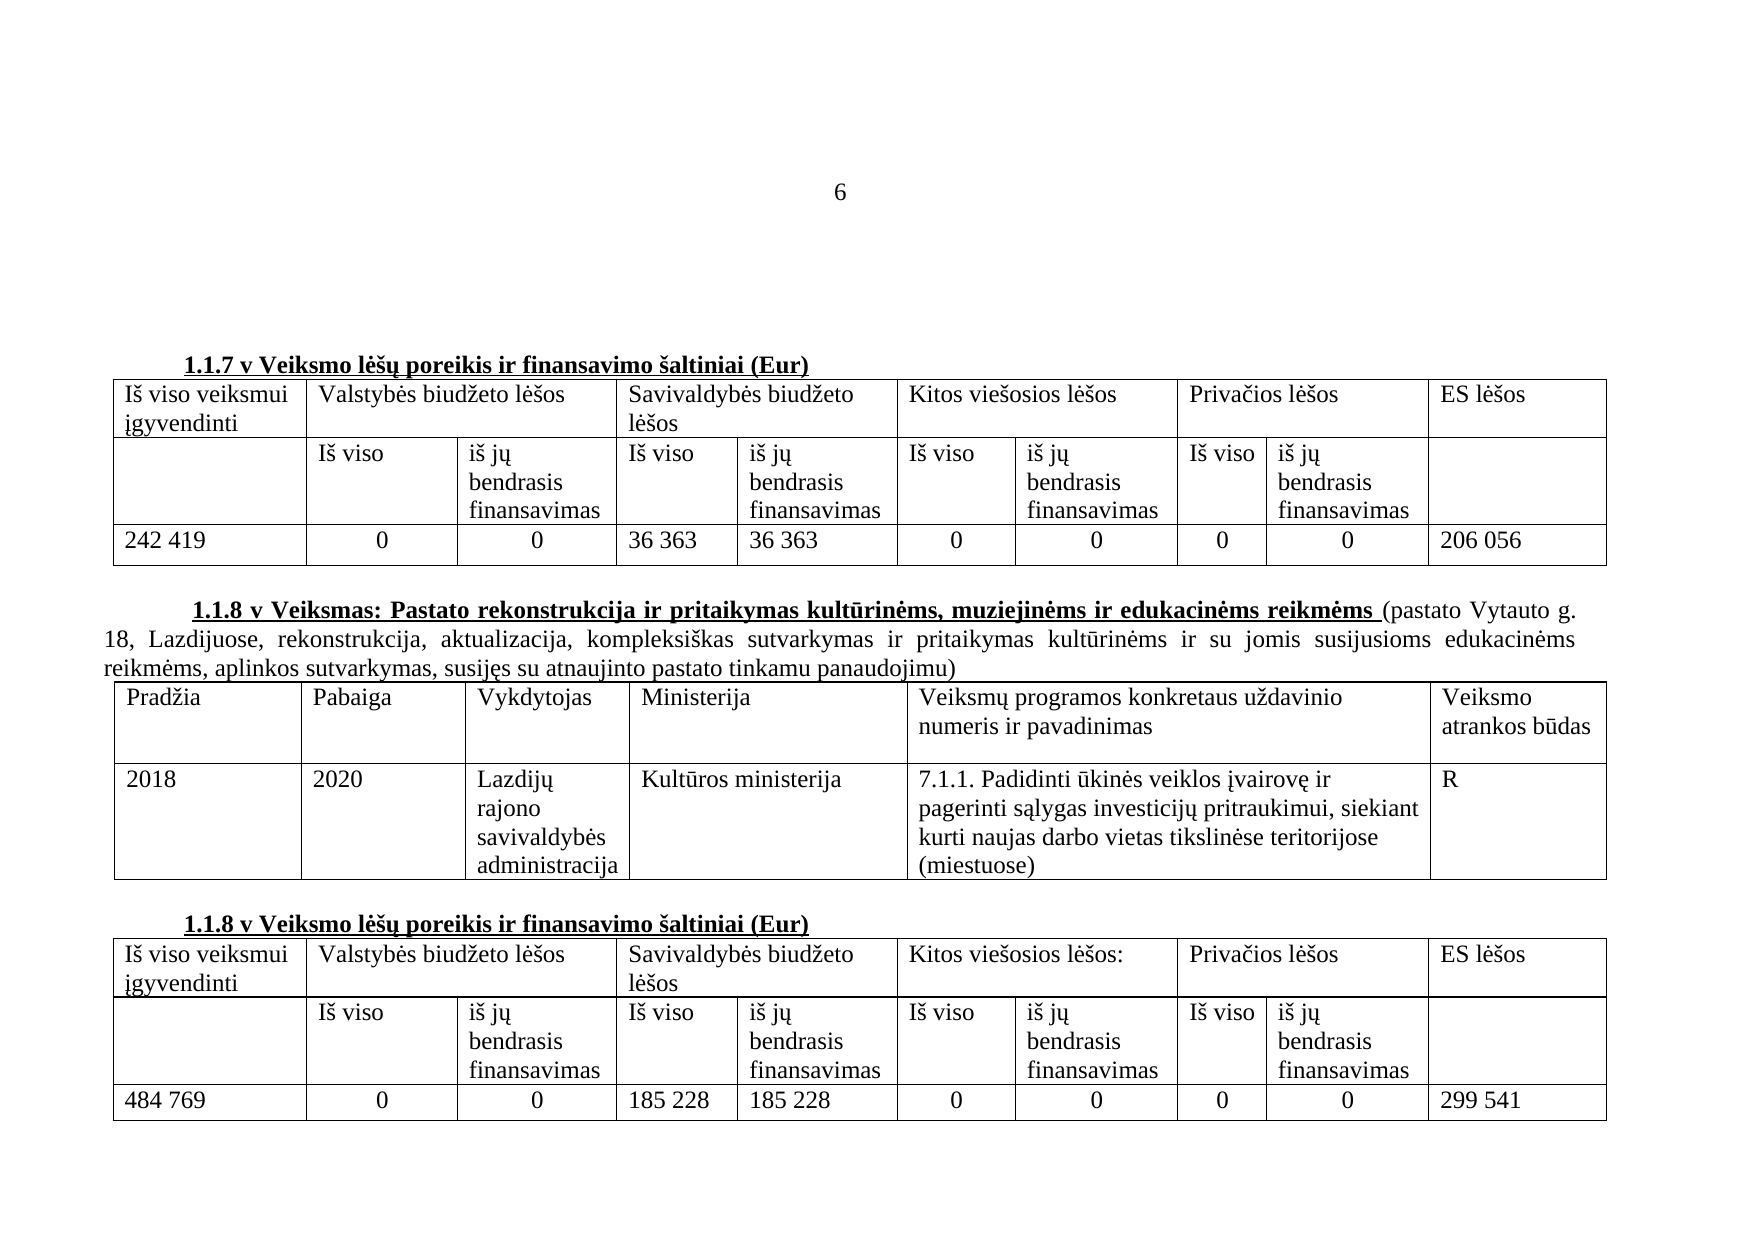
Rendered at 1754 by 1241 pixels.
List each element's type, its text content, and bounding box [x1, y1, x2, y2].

table_cell 484 769 [114, 1085, 306, 1119]
table_header Valstybės biudžeto lėšos [307, 939, 616, 996]
table_cell 299 541 [1429, 1085, 1606, 1119]
table_cell 2020 [302, 764, 465, 879]
text 1.1.8 v Veiksmo lėšų poreikis ir finansavimo šaltiniai (Eur) [103, 909, 1577, 938]
table_cell [114, 998, 306, 1084]
table_cell 0 [898, 525, 1015, 565]
table_cell 0 [1016, 525, 1177, 565]
table_cell iš jų bendrasis finansavimas [1267, 998, 1428, 1084]
table_cell iš jų bendrasis finansavimas [1016, 438, 1177, 524]
table_cell 0 [1267, 525, 1428, 565]
table_cell 185 228 [738, 1085, 897, 1119]
table_cell 0 [1267, 1085, 1428, 1119]
table_cell 0 [1178, 1085, 1266, 1119]
table_cell Iš viso [617, 998, 737, 1084]
table_cell [1429, 438, 1606, 524]
table_cell [114, 438, 306, 524]
table_cell [1429, 998, 1606, 1084]
table_header Kitos viešosios lėšos: [898, 939, 1177, 996]
table_cell iš jų bendrasis finansavimas [738, 998, 897, 1084]
table_cell iš jų bendrasis finansavimas [738, 438, 897, 524]
table_header Veiksmų programos konkretaus uždavinio numeris ir pavadinimas [908, 683, 1430, 763]
table_header Iš viso veiksmui įgyvendinti [114, 939, 306, 996]
table_cell 36 363 [617, 525, 737, 565]
table_header Vykdytojas [466, 683, 629, 763]
table_cell 7.1.1. Padidinti ūkinės veiklos įvairovę ir pagerinti sąlygas investicijų pritraukimui, siekiant kurti naujas darbo vietas tikslinėse teritorijose (miestuose) [908, 764, 1430, 879]
table_cell 2018 [115, 764, 301, 879]
table_header Privačios lėšos [1178, 939, 1428, 996]
text 1.1.8 v Veiksmas: Pastato rekonstrukcija ir pritaikymas kultūrinėms, muziejinėms ir edukacinėms reikmėms (pastato Vytauto g. 18, Lazdijuose, rekonstrukcija, aktualizacija, kompleksiškas sutvarkymas ir pritaikymas kultūrinėms ir su jomis susijusioms edukacinėms reikmėms, aplinkos sutvarkymas, susijęs su atnaujinto pastato tinkamu panaudojimu) [103, 595, 1577, 681]
text 1.1.7 v Veiksmo lėšų poreikis ir finansavimo šaltiniai (Eur) [103, 350, 1577, 378]
table_cell Iš viso [1178, 438, 1266, 524]
table_cell 0 [458, 1085, 616, 1119]
table_cell 0 [307, 525, 457, 565]
table_cell Lazdijų rajono savivaldybės administracija [466, 764, 629, 879]
table_header ES lėšos [1429, 939, 1606, 996]
table_cell 0 [1178, 525, 1266, 565]
table_cell 242 419 [114, 525, 306, 565]
table_header Privačios lėšos [1178, 380, 1428, 437]
table_cell iš jų bendrasis finansavimas [1267, 438, 1428, 524]
table_cell iš jų bendrasis finansavimas [1016, 998, 1177, 1084]
table_header Iš viso veiksmui įgyvendinti [114, 380, 306, 437]
table_cell 36 363 [738, 525, 897, 565]
table_cell 185 228 [617, 1085, 737, 1119]
table_cell Iš viso [1178, 998, 1266, 1084]
table_header Savivaldybės biudžeto lėšos [617, 939, 897, 996]
table_cell iš jų bendrasis finansavimas [458, 438, 616, 524]
table_cell Iš viso [898, 438, 1015, 524]
table_header Ministerija [630, 683, 907, 763]
table_header Veiksmo atrankos būdas [1431, 683, 1606, 763]
table_cell Iš viso [307, 438, 457, 524]
table_cell Iš viso [307, 998, 457, 1084]
table_cell Iš viso [898, 998, 1015, 1084]
table_cell R [1431, 764, 1606, 879]
table_cell Kultūros ministerija [630, 764, 907, 879]
table_cell 0 [458, 525, 616, 565]
table_header Kitos viešosios lėšos [898, 380, 1177, 437]
table_cell 0 [307, 1085, 457, 1119]
table_cell iš jų bendrasis finansavimas [458, 998, 616, 1084]
table_cell Iš viso [617, 438, 737, 524]
table_cell 0 [898, 1085, 1015, 1119]
table_header Pradžia [115, 683, 301, 763]
table_header Pabaiga [302, 683, 465, 763]
table_header Valstybės biudžeto lėšos [307, 380, 616, 437]
table_header Savivaldybės biudžeto lėšos [617, 380, 897, 437]
table_header ES lėšos [1429, 380, 1606, 437]
table_cell 0 [1016, 1085, 1177, 1119]
table_cell 206 056 [1429, 525, 1606, 565]
